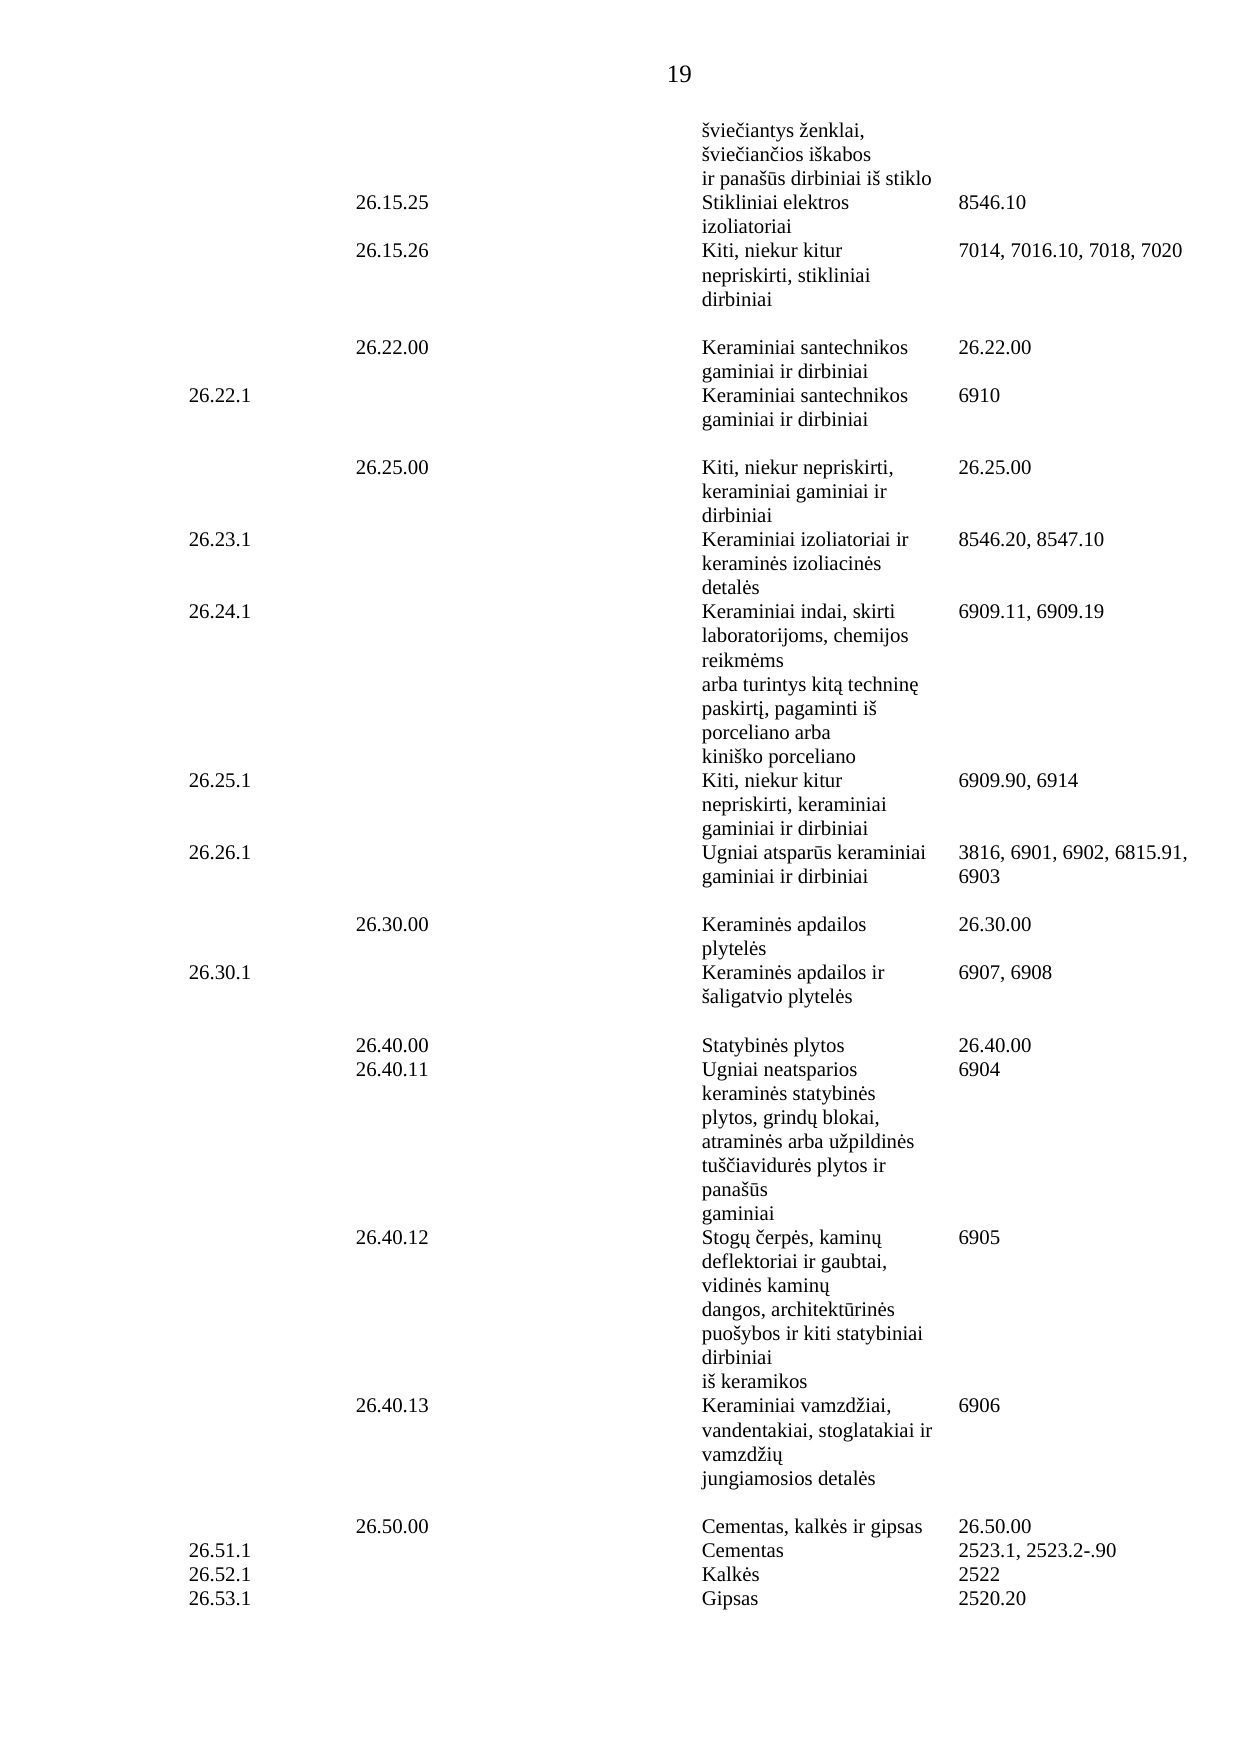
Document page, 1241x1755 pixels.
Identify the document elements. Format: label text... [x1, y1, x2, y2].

table_cell Kiti, niekur kitur nepriskirti, stikliniai dirbiniai [690, 239, 947, 311]
table_cell 26.24.1 [177, 599, 344, 672]
table_cell Cementas [690, 1538, 947, 1562]
table_cell [344, 744, 690, 768]
table_cell [947, 1297, 1204, 1369]
table_cell Stogų čerpės, kaminų deflektoriai ir gaubtai, vidinės kaminų [690, 1225, 947, 1297]
table_cell [344, 960, 690, 1008]
table_cell [344, 383, 690, 431]
table_cell 26.40.00 [947, 1033, 1204, 1057]
table_cell 8546.20, 8547.10 [947, 527, 1204, 599]
table_cell [344, 527, 690, 599]
table_cell dangos, architektūrinės puošybos ir kiti statybiniai dirbiniai [690, 1297, 947, 1369]
table_cell arba turintys kitą techninę paskirtį, pagaminti iš porceliano arba [690, 672, 947, 744]
table_cell 26.40.11 [344, 1057, 690, 1129]
table_cell 6909.90, 6914 [947, 768, 1204, 840]
table_cell 26.53.1 [177, 1586, 344, 1610]
table_cell [177, 118, 344, 166]
table_cell [177, 311, 344, 335]
table_cell 6907, 6908 [947, 960, 1204, 1008]
table_cell 26.52.1 [177, 1562, 344, 1586]
table_cell 26.22.00 [947, 335, 1204, 383]
table_cell [344, 1562, 690, 1586]
table_cell Keraminiai izoliatoriai ir keraminės izoliacinės detalės [690, 527, 947, 599]
table_cell 26.40.00 [344, 1033, 690, 1057]
table_cell iš keramikos [690, 1369, 947, 1393]
table_cell 26.30.00 [344, 912, 690, 960]
table_cell [344, 672, 690, 744]
table_cell [344, 1610, 690, 1634]
table_cell [177, 239, 344, 311]
table_cell 26.50.00 [947, 1514, 1204, 1538]
table_cell [177, 1129, 344, 1201]
table_cell 26.30.1 [177, 960, 344, 1008]
table_cell [344, 1201, 690, 1225]
table_cell 26.40.13 [344, 1394, 690, 1466]
table_cell gaminiai [690, 1201, 947, 1225]
table_cell 26.50.00 [344, 1514, 690, 1538]
table_cell [177, 912, 344, 960]
table_cell 26.15.25 [344, 190, 690, 238]
table_cell [344, 768, 690, 840]
table_cell [344, 1538, 690, 1562]
table_cell [344, 1586, 690, 1610]
table_cell [690, 1009, 947, 1032]
table_cell 3816, 6901, 6902, 6815.91, 6903 [947, 840, 1204, 888]
table_cell [947, 1466, 1204, 1490]
table_cell [177, 672, 344, 744]
table_cell [177, 166, 344, 190]
table_cell 2522 [947, 1562, 1204, 1586]
table_cell [344, 1490, 690, 1514]
table_cell [947, 1610, 1204, 1634]
table_cell [344, 118, 690, 166]
table_cell 26.25.00 [947, 455, 1204, 527]
table_cell atraminės arba užpildinės tuščiavidurės plytos ir panašūs [690, 1129, 947, 1201]
table_cell Keraminės apdailos plytelės [690, 912, 947, 960]
table_cell [690, 311, 947, 335]
table_cell 26.51.1 [177, 1538, 344, 1562]
table_cell Ugniai neatsparios keraminės statybinės plytos, grindų blokai, [690, 1057, 947, 1129]
table_cell [177, 1297, 344, 1369]
table_cell [177, 1009, 344, 1032]
table_cell 6904 [947, 1057, 1204, 1129]
table_cell 7014, 7016.10, 7018, 7020 [947, 239, 1204, 311]
table_cell [947, 431, 1204, 455]
table_cell [177, 1514, 344, 1538]
table_cell Statybinės plytos [690, 1033, 947, 1057]
table_cell 26.22.00 [344, 335, 690, 383]
table_cell Keraminiai santechnikos gaminiai ir dirbiniai [690, 383, 947, 431]
table_cell 26.23.1 [177, 527, 344, 599]
table_cell 26.22.1 [177, 383, 344, 431]
table_cell 26.30.00 [947, 912, 1204, 960]
table_cell [177, 1225, 344, 1297]
table_cell kiniško porceliano [690, 744, 947, 768]
table_cell [177, 431, 344, 455]
table_cell 26.15.26 [344, 239, 690, 311]
table_cell [690, 888, 947, 912]
table_cell Keraminiai vamzdžiai, vandentakiai, stoglatakiai ir vamzdžių [690, 1394, 947, 1466]
table_cell [947, 1129, 1204, 1201]
table_cell ir panašūs dirbiniai iš stiklo [690, 166, 947, 190]
table_cell [344, 888, 690, 912]
table_cell [947, 118, 1204, 166]
table_cell [344, 431, 690, 455]
table_cell šviečiantys ženklai, šviečiančios iškabos [690, 118, 947, 166]
table_cell Keraminiai santechnikos gaminiai ir dirbiniai [690, 335, 947, 383]
table_cell [177, 1201, 344, 1225]
table_cell [947, 1490, 1204, 1514]
table_cell Cementas, kalkės ir gipsas [690, 1514, 947, 1538]
table_cell [344, 1369, 690, 1393]
table_cell [177, 190, 344, 238]
table_cell [947, 1009, 1204, 1032]
table_cell [947, 1201, 1204, 1225]
table_cell 26.25.00 [344, 455, 690, 527]
table_cell [344, 1009, 690, 1032]
table_cell [947, 166, 1204, 190]
table_cell [177, 455, 344, 527]
table_cell 26.26.1 [177, 840, 344, 888]
table_cell Keraminiai indai, skirti laboratorijoms, chemijos reikmėms [690, 599, 947, 672]
table_cell [344, 1466, 690, 1490]
table_cell 2520.20 [947, 1586, 1204, 1610]
table_cell Ugniai atsparūs keraminiai gaminiai ir dirbiniai [690, 840, 947, 888]
table_cell [690, 1610, 947, 1634]
table_cell [947, 888, 1204, 912]
table_cell Kalkės [690, 1562, 947, 1586]
table_cell Keraminės apdailos ir šaligatvio plytelės [690, 960, 947, 1008]
table_cell [177, 1057, 344, 1129]
table_cell [947, 1369, 1204, 1393]
table_cell [177, 1369, 344, 1393]
table_cell Kiti, niekur kitur nepriskirti, keraminiai gaminiai ir dirbiniai [690, 768, 947, 840]
table_cell [947, 744, 1204, 768]
table_cell [690, 1490, 947, 1514]
table_cell [344, 1129, 690, 1201]
table_cell [344, 166, 690, 190]
table_cell [344, 599, 690, 672]
table_cell [344, 840, 690, 888]
table_cell 26.40.12 [344, 1225, 690, 1297]
table_cell 26.25.1 [177, 768, 344, 840]
table_cell [177, 1490, 344, 1514]
table_cell [177, 335, 344, 383]
table_cell [947, 672, 1204, 744]
table_cell [344, 311, 690, 335]
table_cell [690, 431, 947, 455]
table_cell 6909.11, 6909.19 [947, 599, 1204, 672]
table_cell [177, 888, 344, 912]
table_cell 6905 [947, 1225, 1204, 1297]
table_cell 6906 [947, 1394, 1204, 1466]
table_cell Kiti, niekur nepriskirti, keraminiai gaminiai ir dirbiniai [690, 455, 947, 527]
table_cell jungiamosios detalės [690, 1466, 947, 1490]
table_cell Stikliniai elektros izoliatoriai [690, 190, 947, 238]
table_cell 2523.1, 2523.2-.90 [947, 1538, 1204, 1562]
table_cell 8546.10 [947, 190, 1204, 238]
table_cell [177, 1033, 344, 1057]
table_cell [344, 1297, 690, 1369]
table_cell [177, 1610, 344, 1634]
table_cell [177, 1394, 344, 1466]
table_cell Gipsas [690, 1586, 947, 1610]
table_cell [177, 744, 344, 768]
table_cell [177, 1466, 344, 1490]
table_cell [947, 311, 1204, 335]
table_cell 6910 [947, 383, 1204, 431]
